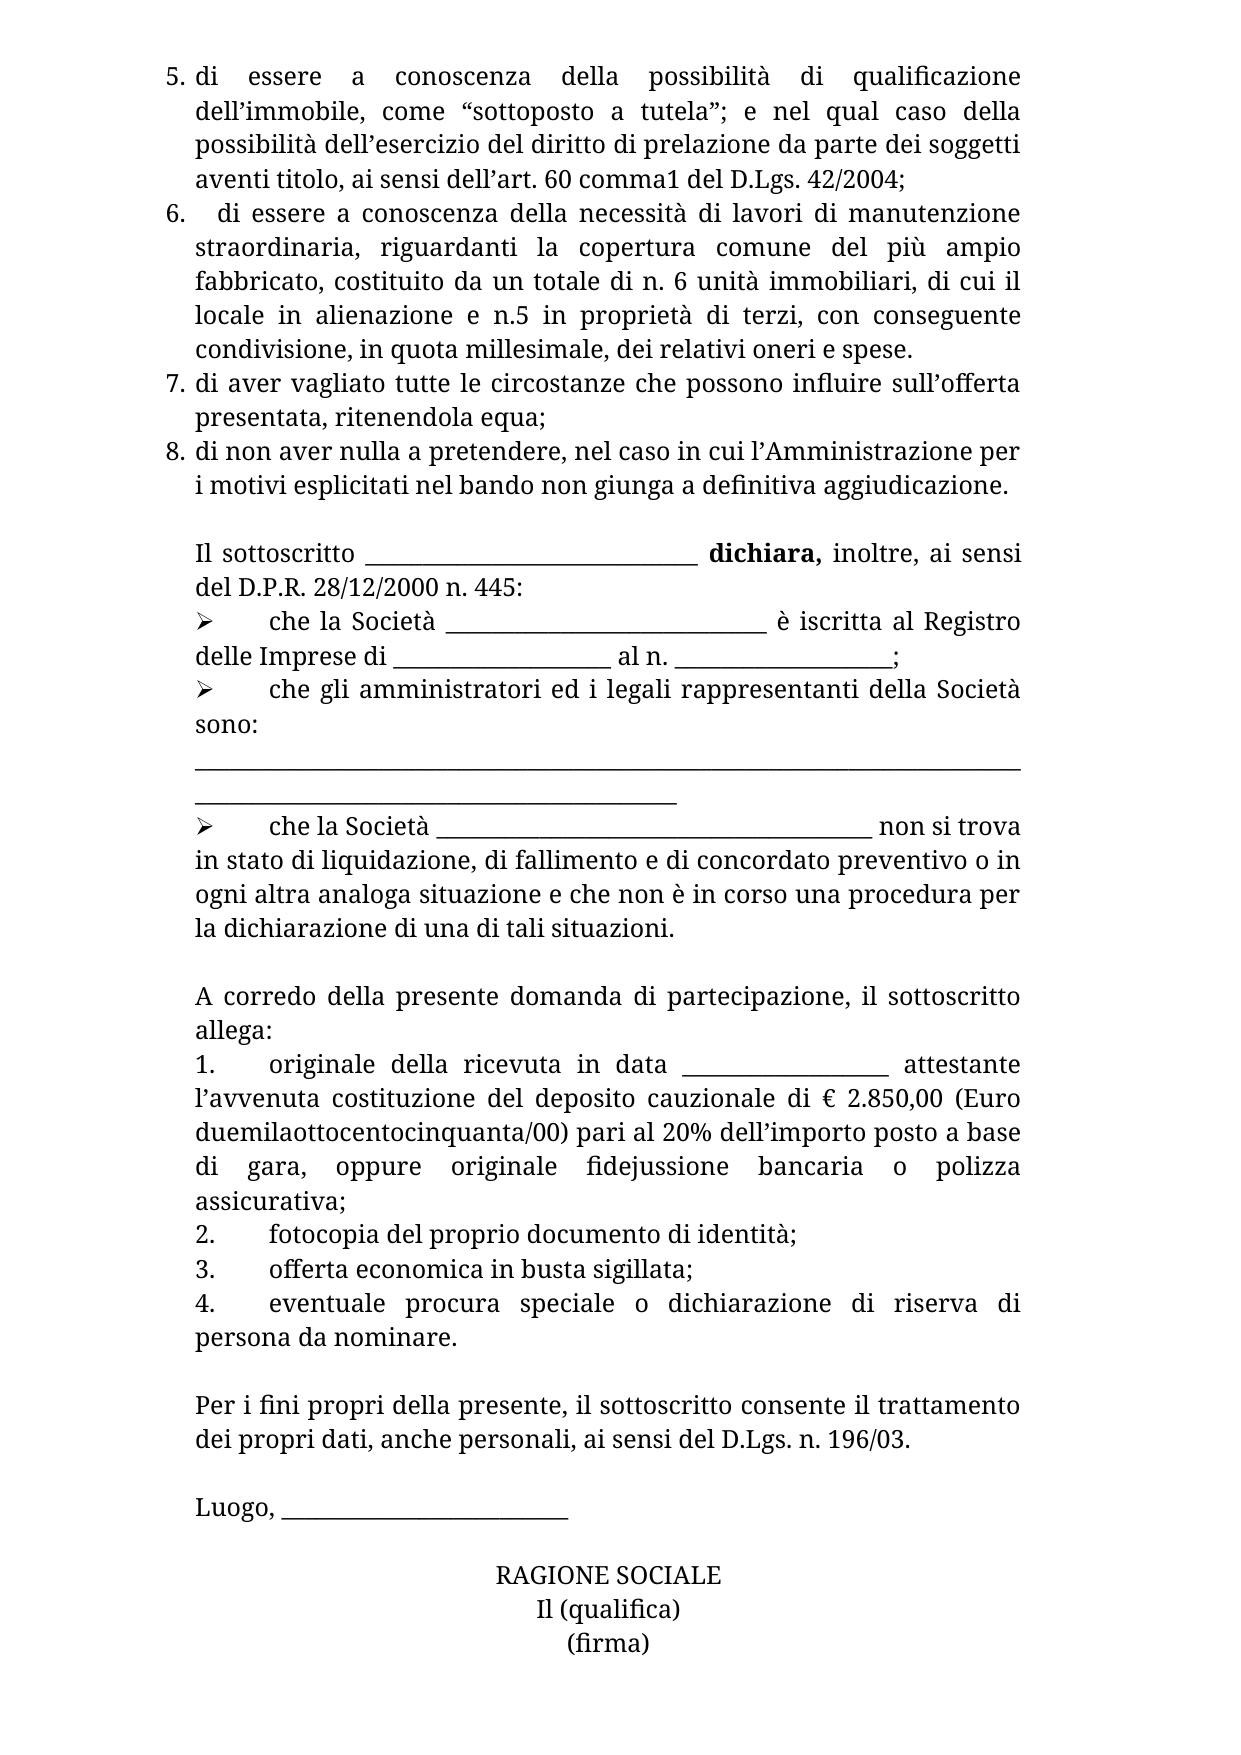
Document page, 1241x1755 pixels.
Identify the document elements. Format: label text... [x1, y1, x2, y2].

list di non aver nulla a pretendere, nel caso in cui l’Amministrazione per i motivi esplicitati nel bando non giunga a definitiva aggiudicazione. [165, 434, 1022, 502]
text Il (qualifica) [195, 1592, 1022, 1626]
list che la Società ______________________________________ non si trova in stato di liquidazione, di fallimento e di concordato preventivo o in ogni altra analoga situazione e che non è in corso una procedura per la dichiarazione di una di tali situazioni. [195, 808, 1022, 945]
text (firma) [195, 1626, 1022, 1660]
list eventuale procura speciale o dichiarazione di riserva di persona da nominare. [195, 1285, 1022, 1353]
list di aver vagliato tutte le circostanze che possono influire sull’offerta presentata, ritenendola equa; [165, 366, 1022, 434]
list di essere a conoscenza della possibilità di qualificazione dell’immobile, come “sottoposto a tutela”; e nel qual caso della possibilità dell’esercizio del diritto di prelazione da parte dei soggetti aventi titolo, ai sensi dell’art. 60 comma1 del D.Lgs. 42/2004; [165, 59, 1022, 195]
list originale della ricevuta in data __________________ attestante l’avvenuta costituzione del deposito cauzionale di € 2.850,00 (Euro duemilaottocentocinquanta/00) pari al 20% dell’importo posto a base di gara, oppure originale fidejussione bancaria o polizza assicurativa; [195, 1047, 1022, 1217]
list che gli amministratori ed i legali rappresentanti della Società sono: __________________________________________________________________________________________________________________ [195, 672, 1022, 808]
text A corredo della presente domanda di partecipazione, il sottoscritto allega: [195, 979, 1022, 1047]
list fotocopia del proprio documento di identità; [195, 1217, 1022, 1251]
list che la Società ____________________________ è iscritta al Registro delle Imprese di ___________________ al n. ___________________; [195, 604, 1022, 672]
text RAGIONE SOCIALE [195, 1558, 1022, 1592]
text Luogo, _________________________ [195, 1490, 1022, 1524]
list di essere a conoscenza della necessità di lavori di manutenzione straordinaria, riguardanti la copertura comune del più ampio fabbricato, costituito da un totale di n. 6 unità immobiliari, di cui il locale in alienazione e n.5 in proprietà di terzi, con conseguente condivisione, in quota millesimale, dei relativi oneri e spese. [165, 195, 1022, 366]
text Per i fini propri della presente, il sottoscritto consente il trattamento dei propri dati, anche personali, ai sensi del D.Lgs. n. 196/03. [195, 1387, 1022, 1456]
text Il sottoscritto _____________________________ dichiara, inoltre, ai sensi del D.P.R. 28/12/2000 n. 445: [195, 536, 1022, 604]
list offerta economica in busta sigillata; [195, 1251, 1022, 1285]
